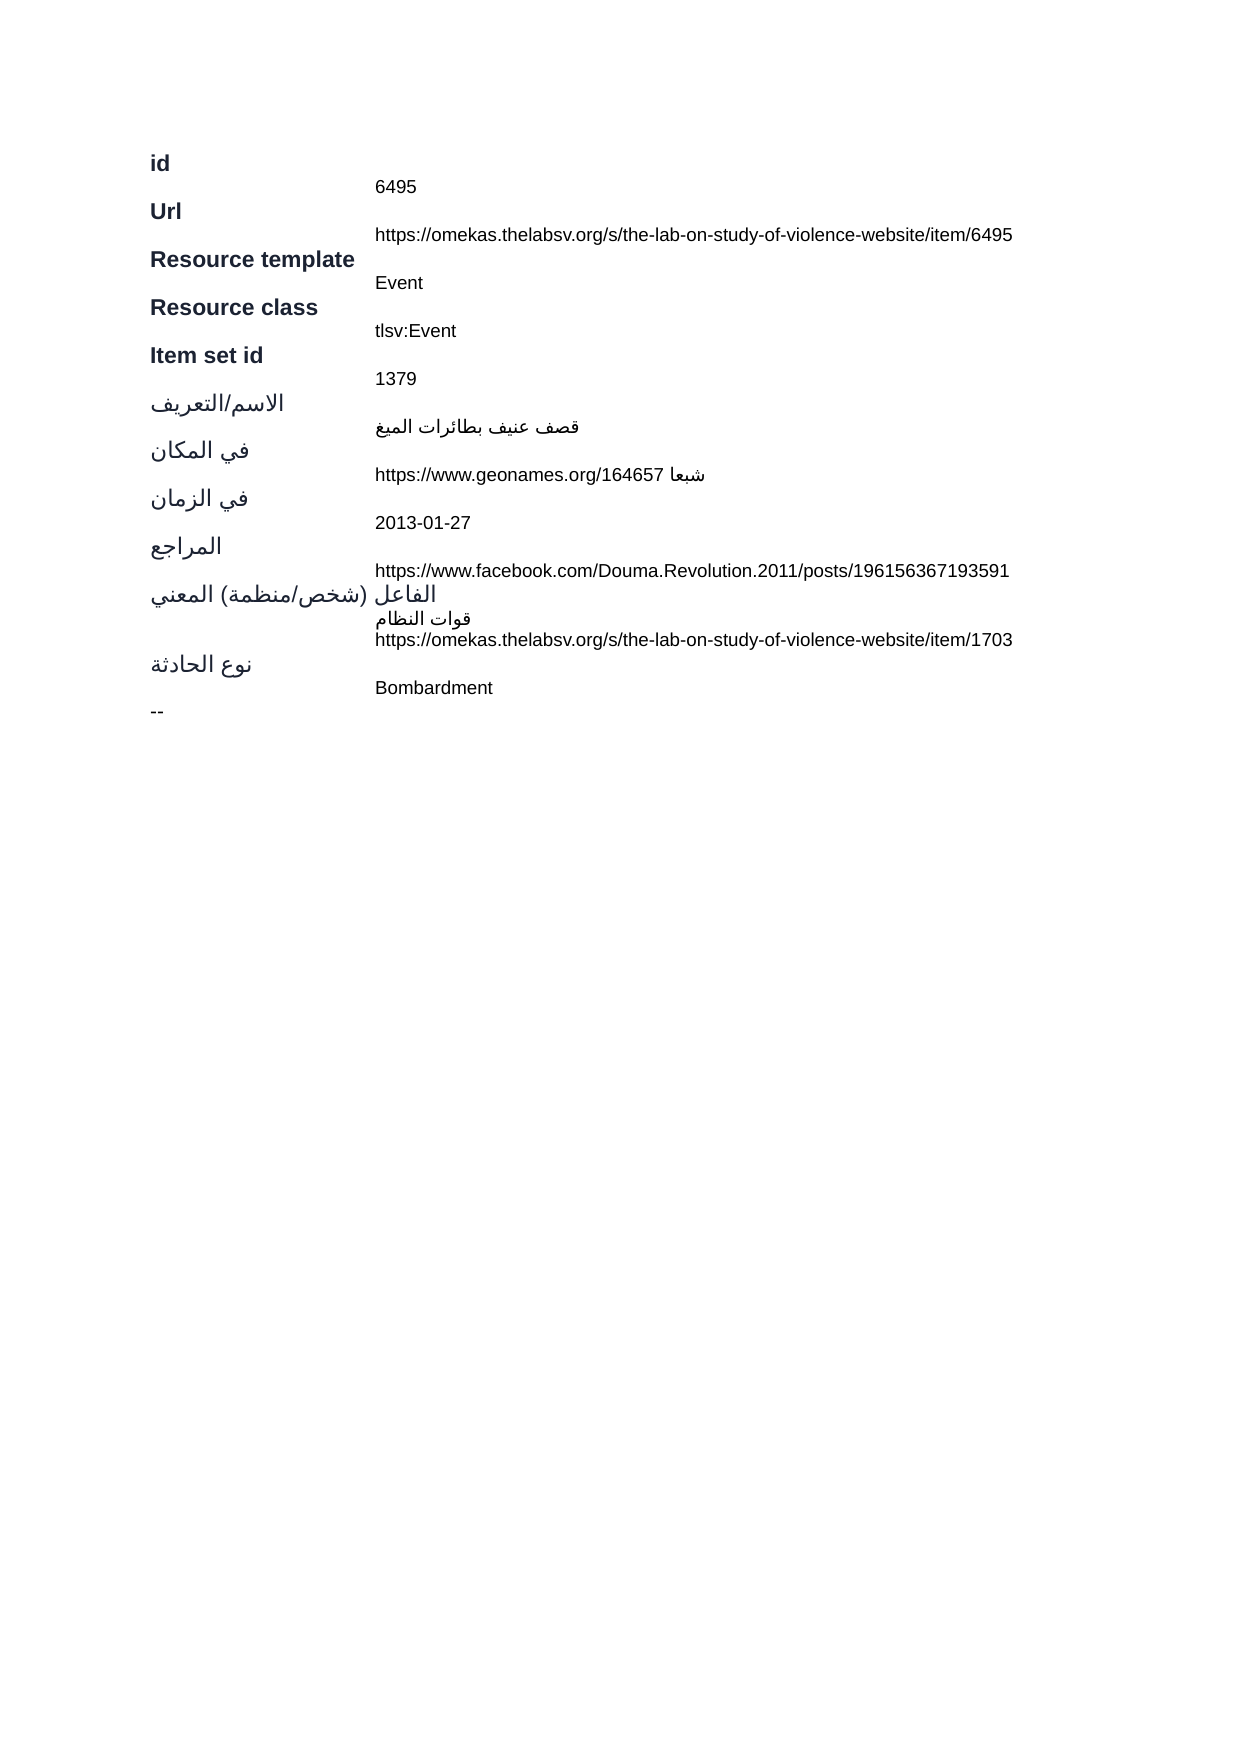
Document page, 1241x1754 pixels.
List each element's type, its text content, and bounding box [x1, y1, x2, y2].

text Event [375, 272, 1090, 294]
text المراجع [150, 533, 1090, 560]
text 2013-01-27 [375, 512, 1090, 533]
text https://omekas.thelabsv.org/s/the-lab-on-study-of-violence-website/item/1703 [375, 629, 1090, 651]
text https://www.geonames.org/164657 شبعا [375, 464, 1090, 485]
text الاسم/التعريف [150, 389, 1090, 416]
text الفاعل (شخص/منظمة) المعني [150, 581, 1090, 608]
text Bombardment [375, 677, 1090, 699]
text tlsv:Event [375, 320, 1090, 342]
text -- [150, 699, 1090, 723]
text Resource class [150, 294, 1090, 320]
text https://www.facebook.com/Douma.Revolution.2011/posts/196156367193591 [375, 560, 1090, 581]
text قصف عنيف بطائرات الميغ [375, 416, 1090, 437]
text Item set id [150, 342, 1090, 368]
text Resource template [150, 246, 1090, 272]
text 1379 [375, 368, 1090, 389]
text https://omekas.thelabsv.org/s/the-lab-on-study-of-violence-website/item/6495 [375, 224, 1090, 246]
text 6495 [375, 176, 1090, 198]
text في الزمان [150, 485, 1090, 512]
text قوات النظام [375, 608, 1090, 629]
text نوع الحادثة [150, 651, 1090, 677]
text في المكان [150, 437, 1090, 464]
text Url [150, 198, 1090, 224]
text id [150, 150, 1090, 176]
